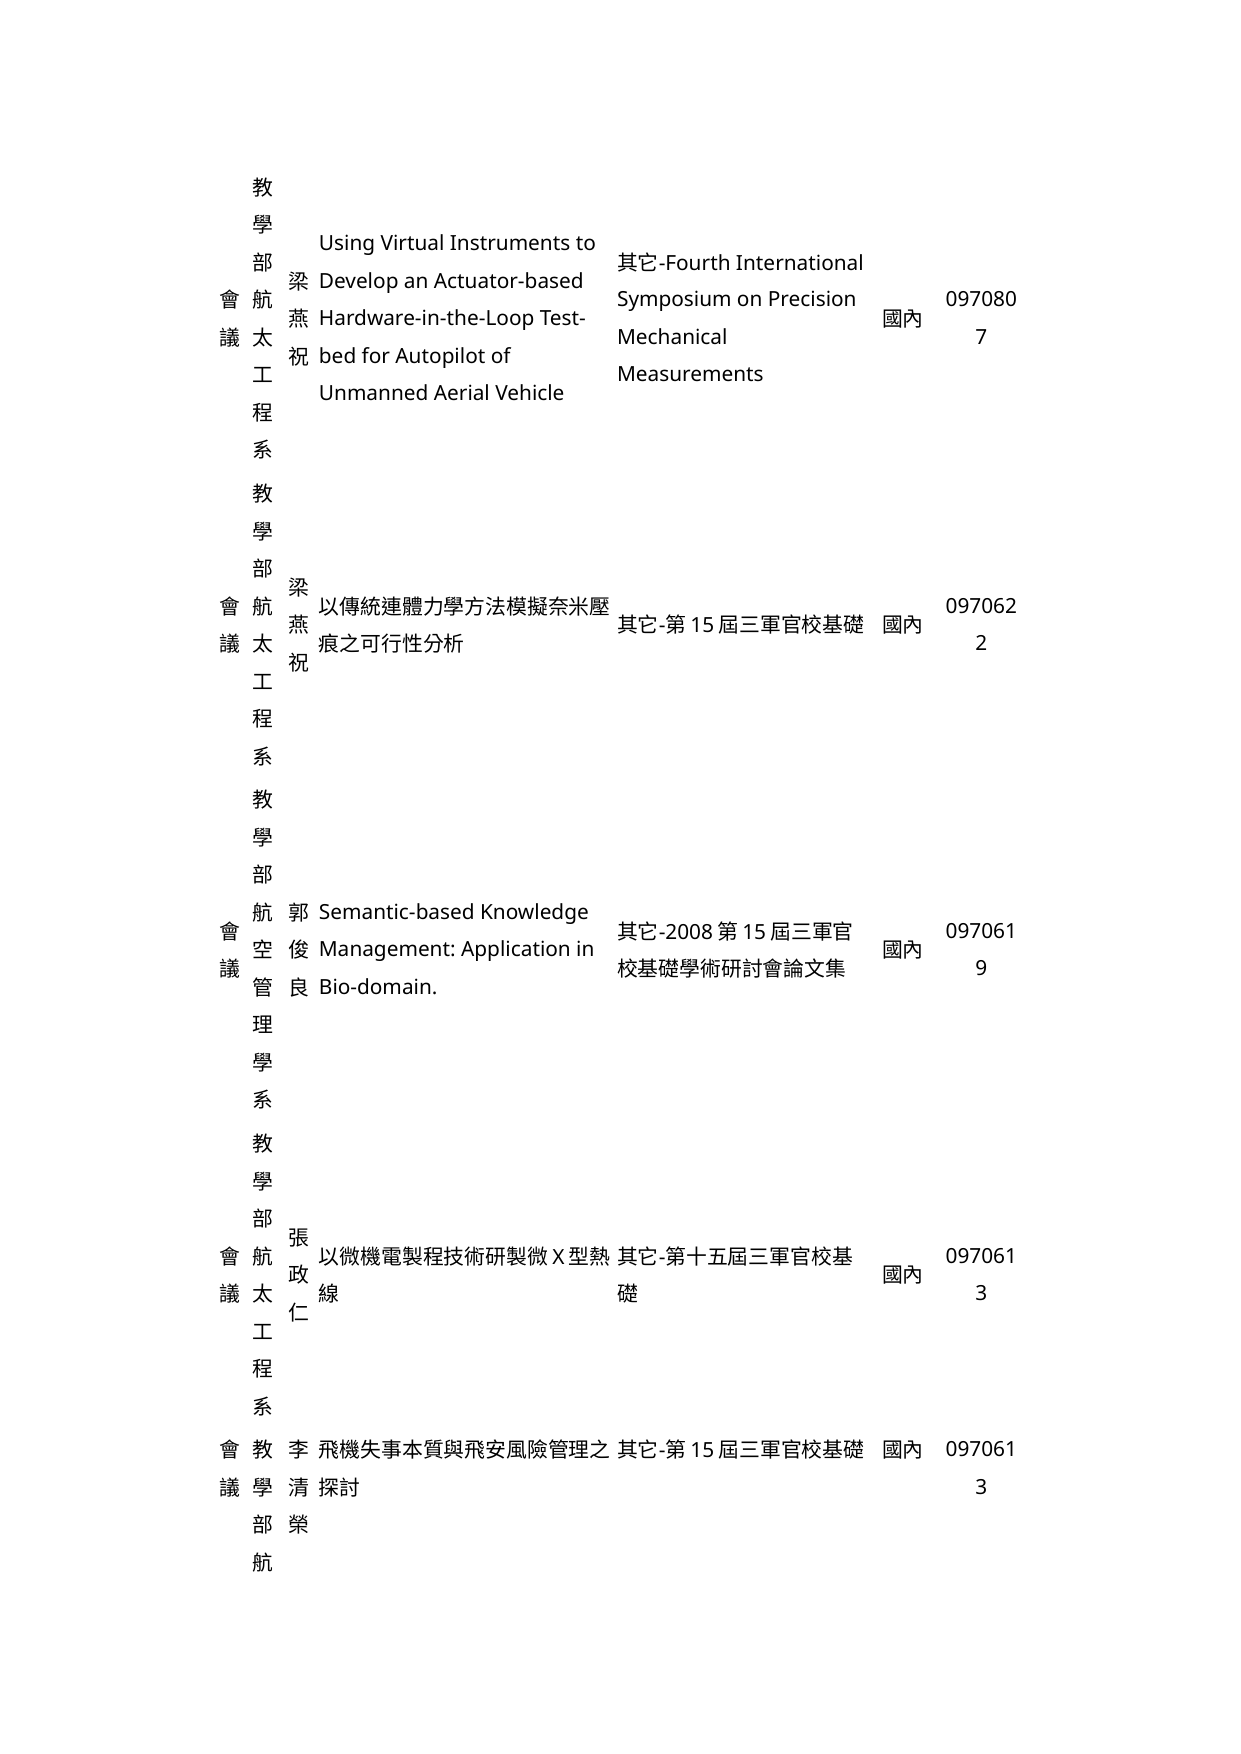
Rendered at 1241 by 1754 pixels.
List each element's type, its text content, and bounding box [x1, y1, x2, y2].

table_cell 其它-Fourth International Symposium on Precision Mechanical Measurements [614, 165, 867, 471]
table_cell 0970619 [938, 777, 1024, 1121]
table_cell 國內 [867, 165, 938, 471]
table_cell 0970613 [938, 1427, 1024, 1583]
table_cell 張政仁 [285, 1121, 316, 1427]
table_cell 會議 [216, 471, 249, 777]
table_cell Using Virtual Instruments to Develop an Actuator-based Hardware-in-the-Loop Test-bed for Autopilot of Unmanned Aerial Vehicle [316, 165, 614, 471]
table_cell 其它-第15屆三軍官校基礎 [614, 471, 867, 777]
table_cell 國內 [867, 1427, 938, 1583]
table_cell 國內 [867, 777, 938, 1121]
table_cell 李清榮 [285, 1427, 316, 1583]
table_cell 其它-第十五屆三軍官校基礎 [614, 1121, 867, 1427]
table_cell 以傳統連體力學方法模擬奈米壓痕之可行性分析 [316, 471, 614, 777]
table_cell 梁燕祝 [285, 471, 316, 777]
table_cell 以微機電製程技術研製微X型熱線 [316, 1121, 614, 1427]
table_cell 梁燕祝 [285, 165, 316, 471]
table_cell Semantic-based Knowledge Management: Application in Bio-domain. [316, 777, 614, 1121]
table_cell 0970807 [938, 165, 1024, 471]
table_cell 其它-2008第15屆三軍官校基礎學術研討會論文集 [614, 777, 867, 1121]
table_cell 國內 [867, 1121, 938, 1427]
table_cell 0970613 [938, 1121, 1024, 1427]
table_cell 教學部航 [249, 1427, 285, 1583]
table_cell 會議 [216, 1427, 249, 1583]
table_cell 教學部航太工程系 [249, 165, 285, 471]
table_cell 教學部航太工程系 [249, 1121, 285, 1427]
table_cell 會議 [216, 777, 249, 1121]
table_cell 0970622 [938, 471, 1024, 777]
table_cell 會議 [216, 165, 249, 471]
table_cell 飛機失事本質與飛安風險管理之探討 [316, 1427, 614, 1583]
table_cell 教學部航太工程系 [249, 471, 285, 777]
table_cell 教學部航空管理學系 [249, 777, 285, 1121]
table_cell 國內 [867, 471, 938, 777]
table_cell 其它-第15屆三軍官校基礎 [614, 1427, 867, 1583]
table_cell 會議 [216, 1121, 249, 1427]
table_cell 郭俊良 [285, 777, 316, 1121]
